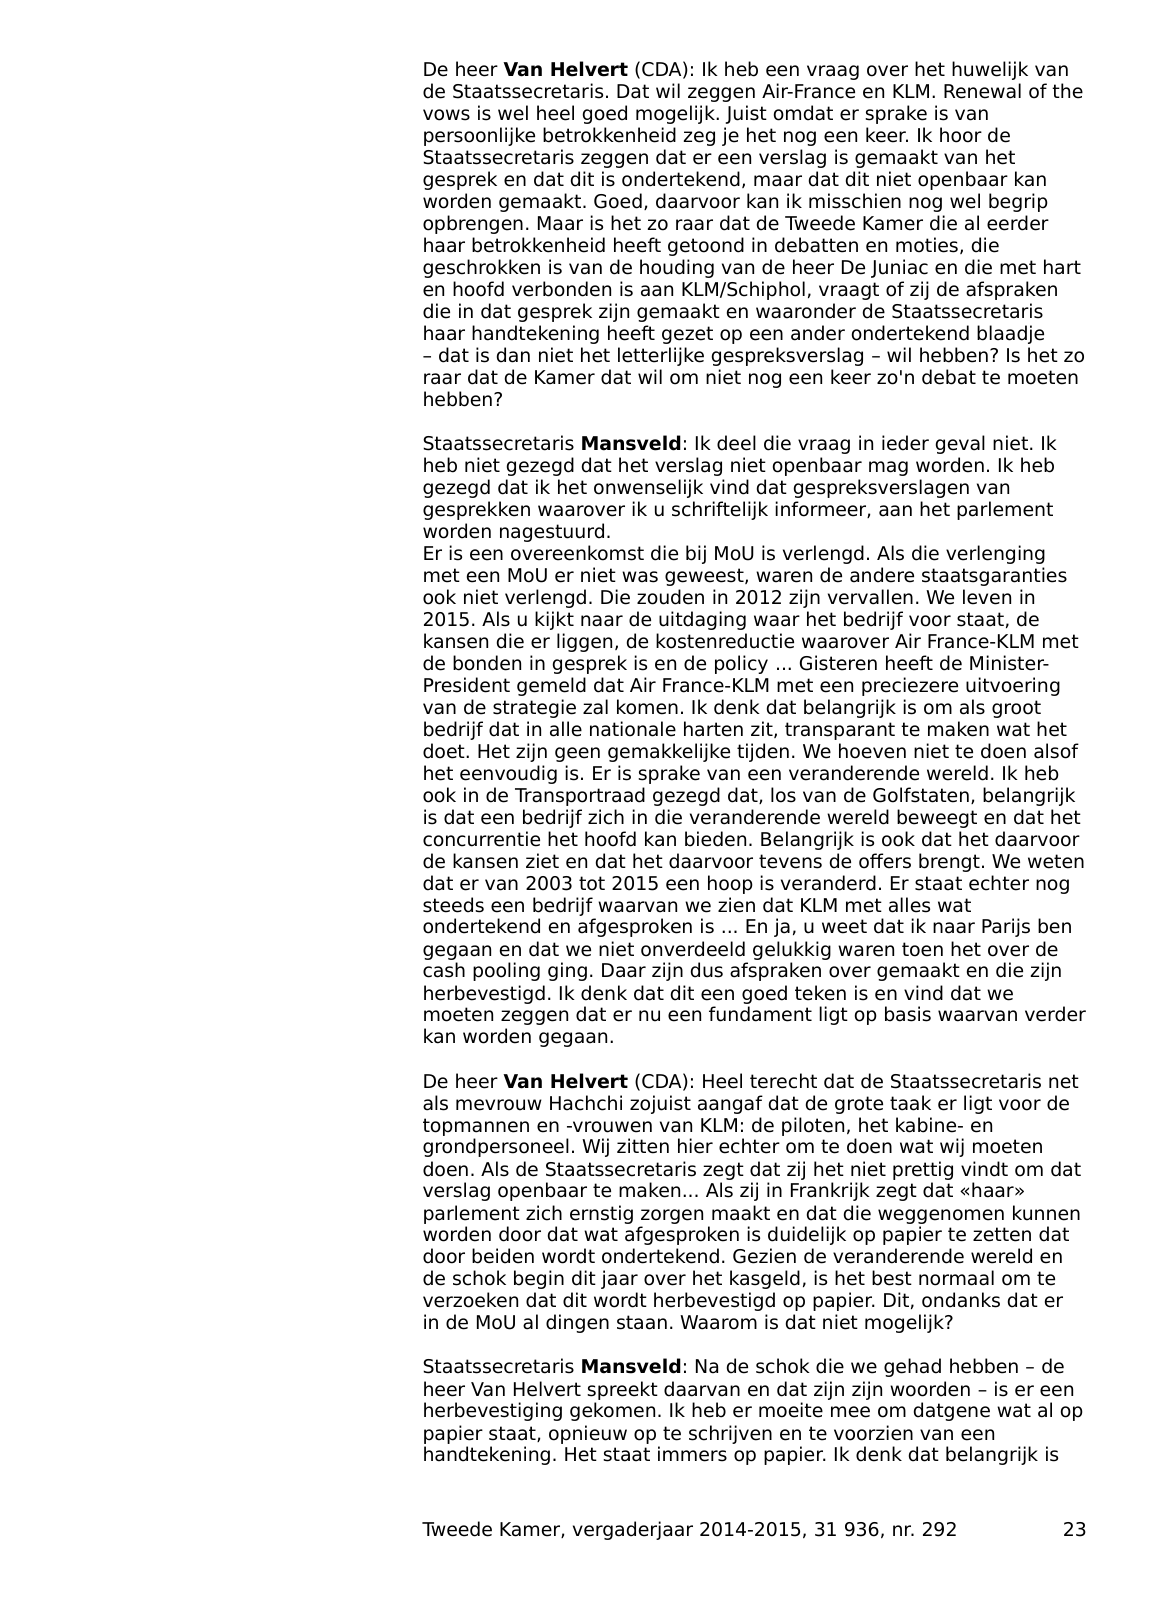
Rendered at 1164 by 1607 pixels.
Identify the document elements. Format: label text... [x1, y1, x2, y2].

text De heer Van Helvert (CDA): Ik heb een vraag over het huwelijk van de Staatssecretaris. Dat wil zeggen Air-France en KLM. Renewal of the vows is wel heel goed mogelijk. Juist omdat er sprake is van persoonlijke betrokkenheid zeg je het nog een keer. Ik hoor de Staatssecretaris zeggen dat er een verslag is gemaakt van het gesprek en dat dit is ondertekend, maar dat dit niet openbaar kan worden gemaakt. Goed, daarvoor kan ik misschien nog wel begrip opbrengen. Maar is het zo raar dat de Tweede Kamer die al eerder haar betrokkenheid heeft getoond in debatten en moties, die geschrokken is van de houding van de heer De Juniac en die met hart en hoofd verbonden is aan KLM/Schiphol, vraagt of zij de afspraken die in dat gesprek zijn gemaakt en waaronder de Staatssecretaris haar handtekening heeft gezet op een ander ondertekend blaadje – dat is dan niet het letterlijke gespreksverslag – wil hebben? Is het zo raar dat de Kamer dat wil om niet nog een keer zo'n debat te moeten hebben? [422, 59, 1087, 411]
text Er is een overeenkomst die bij MoU is verlengd. Als die verlenging met een MoU er niet was geweest, waren de andere staatsgaranties ook niet verlengd. Die zouden in 2012 zijn vervallen. We leven in 2015. Als u kijkt naar de uitdaging waar het bedrijf voor staat, de kansen die er liggen, de kostenreductie waarover Air France-KLM met de bonden in gesprek is en de policy ... Gisteren heeft de Minister-President gemeld dat Air France-KLM met een preciezere uitvoering van de strategie zal komen. Ik denk dat belangrijk is om als groot bedrijf dat in alle nationale harten zit, transparant te maken wat het doet. Het zijn geen gemakkelijke tijden. We hoeven niet te doen alsof het eenvoudig is. Er is sprake van een veranderende wereld. Ik heb ook in de Transportraad gezegd dat, los van de Golfstaten, belangrijk is dat een bedrijf zich in die veranderende wereld beweegt en dat het concurrentie het hoofd kan bieden. Belangrijk is ook dat het daarvoor de kansen ziet en dat het daarvoor tevens de offers brengt. We weten dat er van 2003 tot 2015 een hoop is veranderd. Er staat echter nog steeds een bedrijf waarvan we zien dat KLM met alles wat ondertekend en afgesproken is ... En ja, u weet dat ik naar Parijs ben gegaan en dat we niet onverdeeld gelukkig waren toen het over de cash pooling ging. Daar zijn dus afspraken over gemaakt en die zijn herbevestigd. Ik denk dat dit een goed teken is en vind dat we moeten zeggen dat er nu een fundament ligt op basis waarvan verder kan worden gegaan. [422, 543, 1087, 1048]
text De heer Van Helvert (CDA): Heel terecht dat de Staatssecretaris net als mevrouw Hachchi zojuist aangaf dat de grote taak er ligt voor de topmannen en -vrouwen van KLM: de piloten, het kabine- en grondpersoneel. Wij zitten hier echter om te doen wat wij moeten doen. Als de Staatssecretaris zegt dat zij het niet prettig vindt om dat verslag openbaar te maken... Als zij in Frankrijk zegt dat «haar» parlement zich ernstig zorgen maakt en dat die weggenomen kunnen worden door dat wat afgesproken is duidelijk op papier te zetten dat door beiden wordt ondertekend. Gezien de veranderende wereld en de schok begin dit jaar over het kasgeld, is het best normaal om te verzoeken dat dit wordt herbevestigd op papier. Dit, ondanks dat er in de MoU al dingen staan. Waarom is dat niet mogelijk? [422, 1071, 1087, 1334]
text Staatssecretaris Mansveld: Na de schok die we gehad hebben – de heer Van Helvert spreekt daarvan en dat zijn zijn woorden – is er een herbevestiging gekomen. Ik heb er moeite mee om datgene wat al op papier staat, opnieuw op te schrijven en te voorzien van een handtekening. Het staat immers op papier. Ik denk dat belangrijk is [422, 1356, 1087, 1466]
text Staatssecretaris Mansveld: Ik deel die vraag in ieder geval niet. Ik heb niet gezegd dat het verslag niet openbaar mag worden. Ik heb gezegd dat ik het onwenselijk vind dat gespreksverslagen van gesprekken waarover ik u schriftelijk informeer, aan het parlement worden nagestuurd. [422, 433, 1087, 543]
